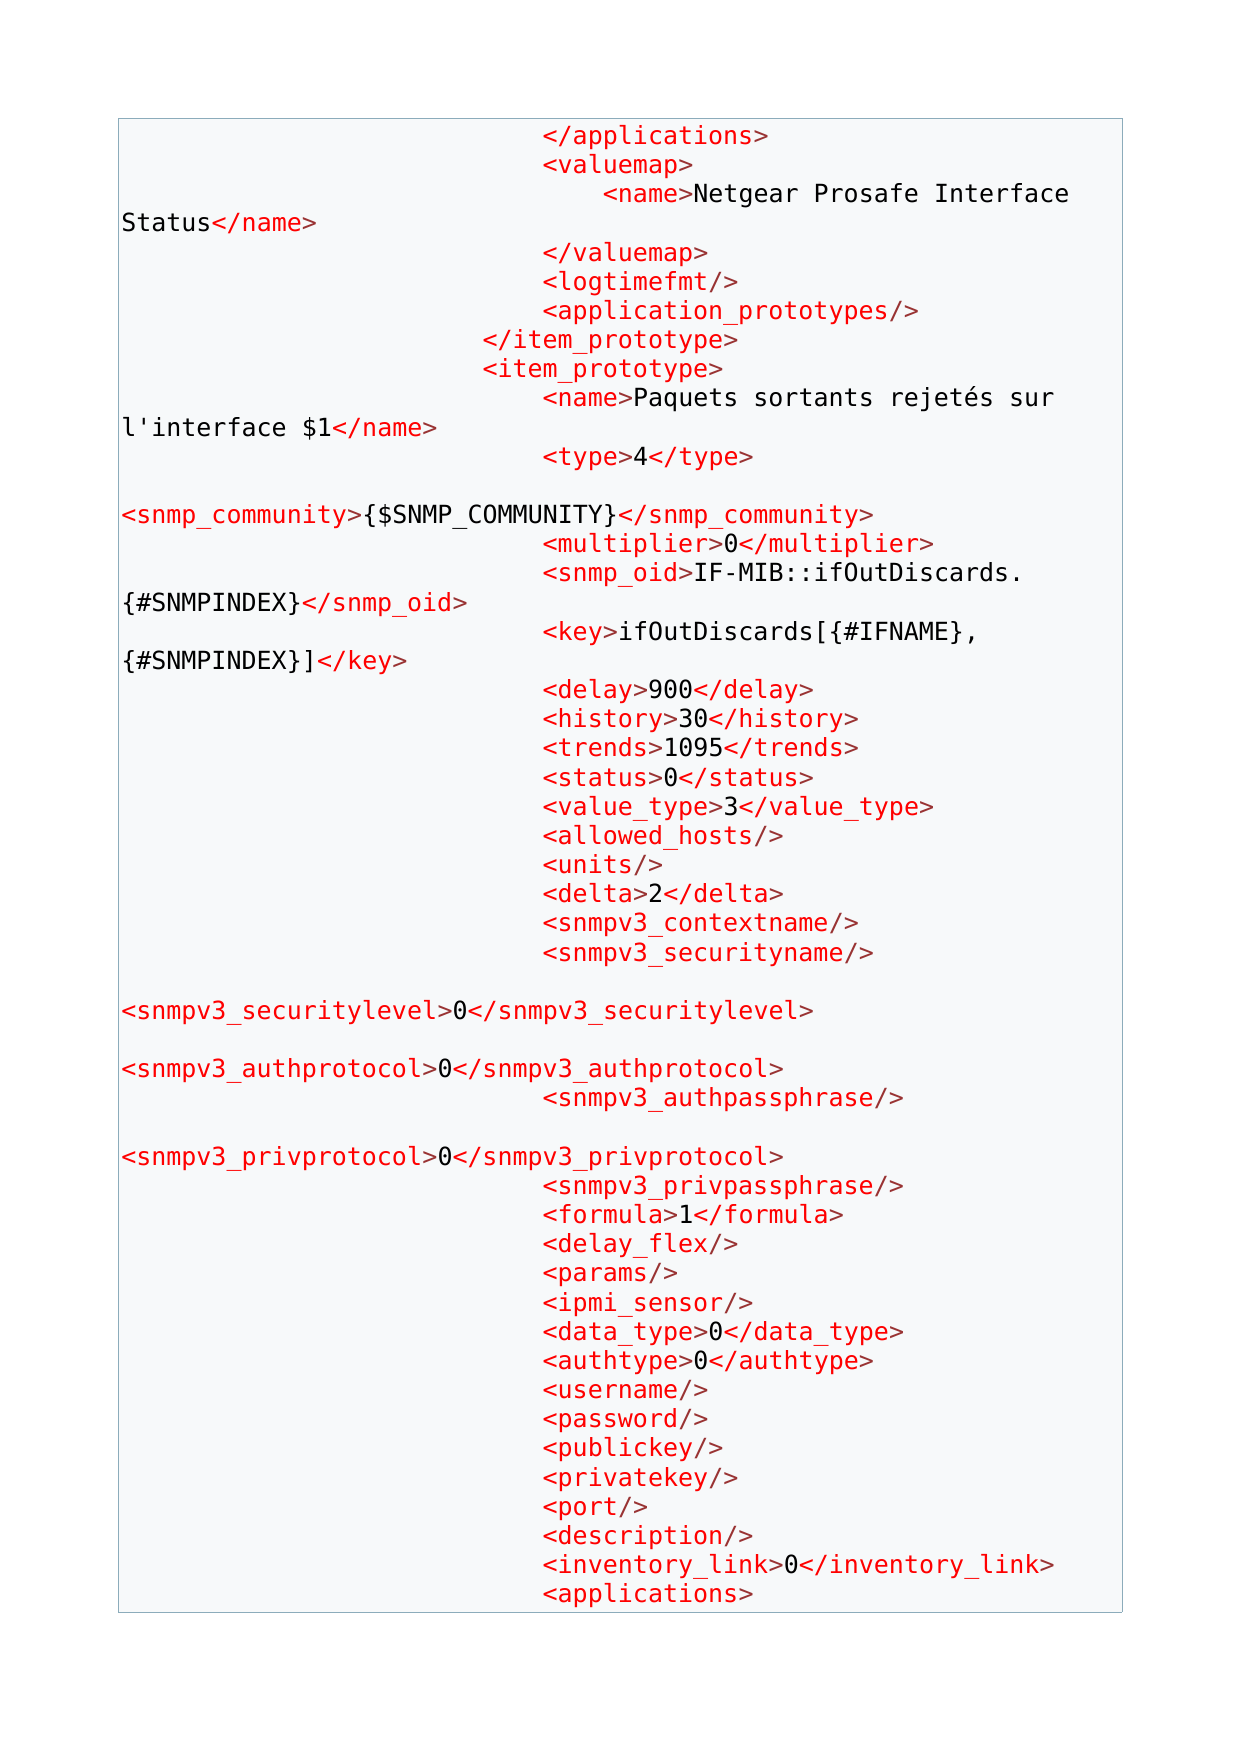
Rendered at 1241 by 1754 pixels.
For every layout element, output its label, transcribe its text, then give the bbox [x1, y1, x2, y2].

table_header </applications> <valuemap> <name>Netgear Prosafe Interface Status</name> </valuemap> <logtimefmt/> <application_prototypes/> </item_prototype> <item_prototype> <name>Paquets sortants rejetés sur l'interface $1</name> <type>4</type> <snmp_community>{$SNMP_COMMUNITY}</snmp_community> <multiplier>0</multiplier> <snmp_oid>IF-MIB::ifOutDiscards.{#SNMPINDEX}</snmp_oid> <key>ifOutDiscards[{#IFNAME},{#SNMPINDEX}]</key> <delay>900</delay> <history>30</history> <trends>1095</trends> <status>0</status> <value_type>3</value_type> <allowed_hosts/> <units/> <delta>2</delta> <snmpv3_contextname/> <snmpv3_securityname/> <snmpv3_securitylevel>0</snmpv3_securitylevel> <snmpv3_authprotocol>0</snmpv3_authprotocol> <snmpv3_authpassphrase/> <snmpv3_privprotocol>0</snmpv3_privprotocol> <snmpv3_privpassphrase/> <formula>1</formula> <delay_flex/> <params/> <ipmi_sensor/> <data_type>0</data_type> <authtype>0</authtype> <username/> <password/> <publickey/> <privatekey/> <port/> <description/> <inventory_link>0</inventory_link> <applications> [119, 119, 1122, 1612]
